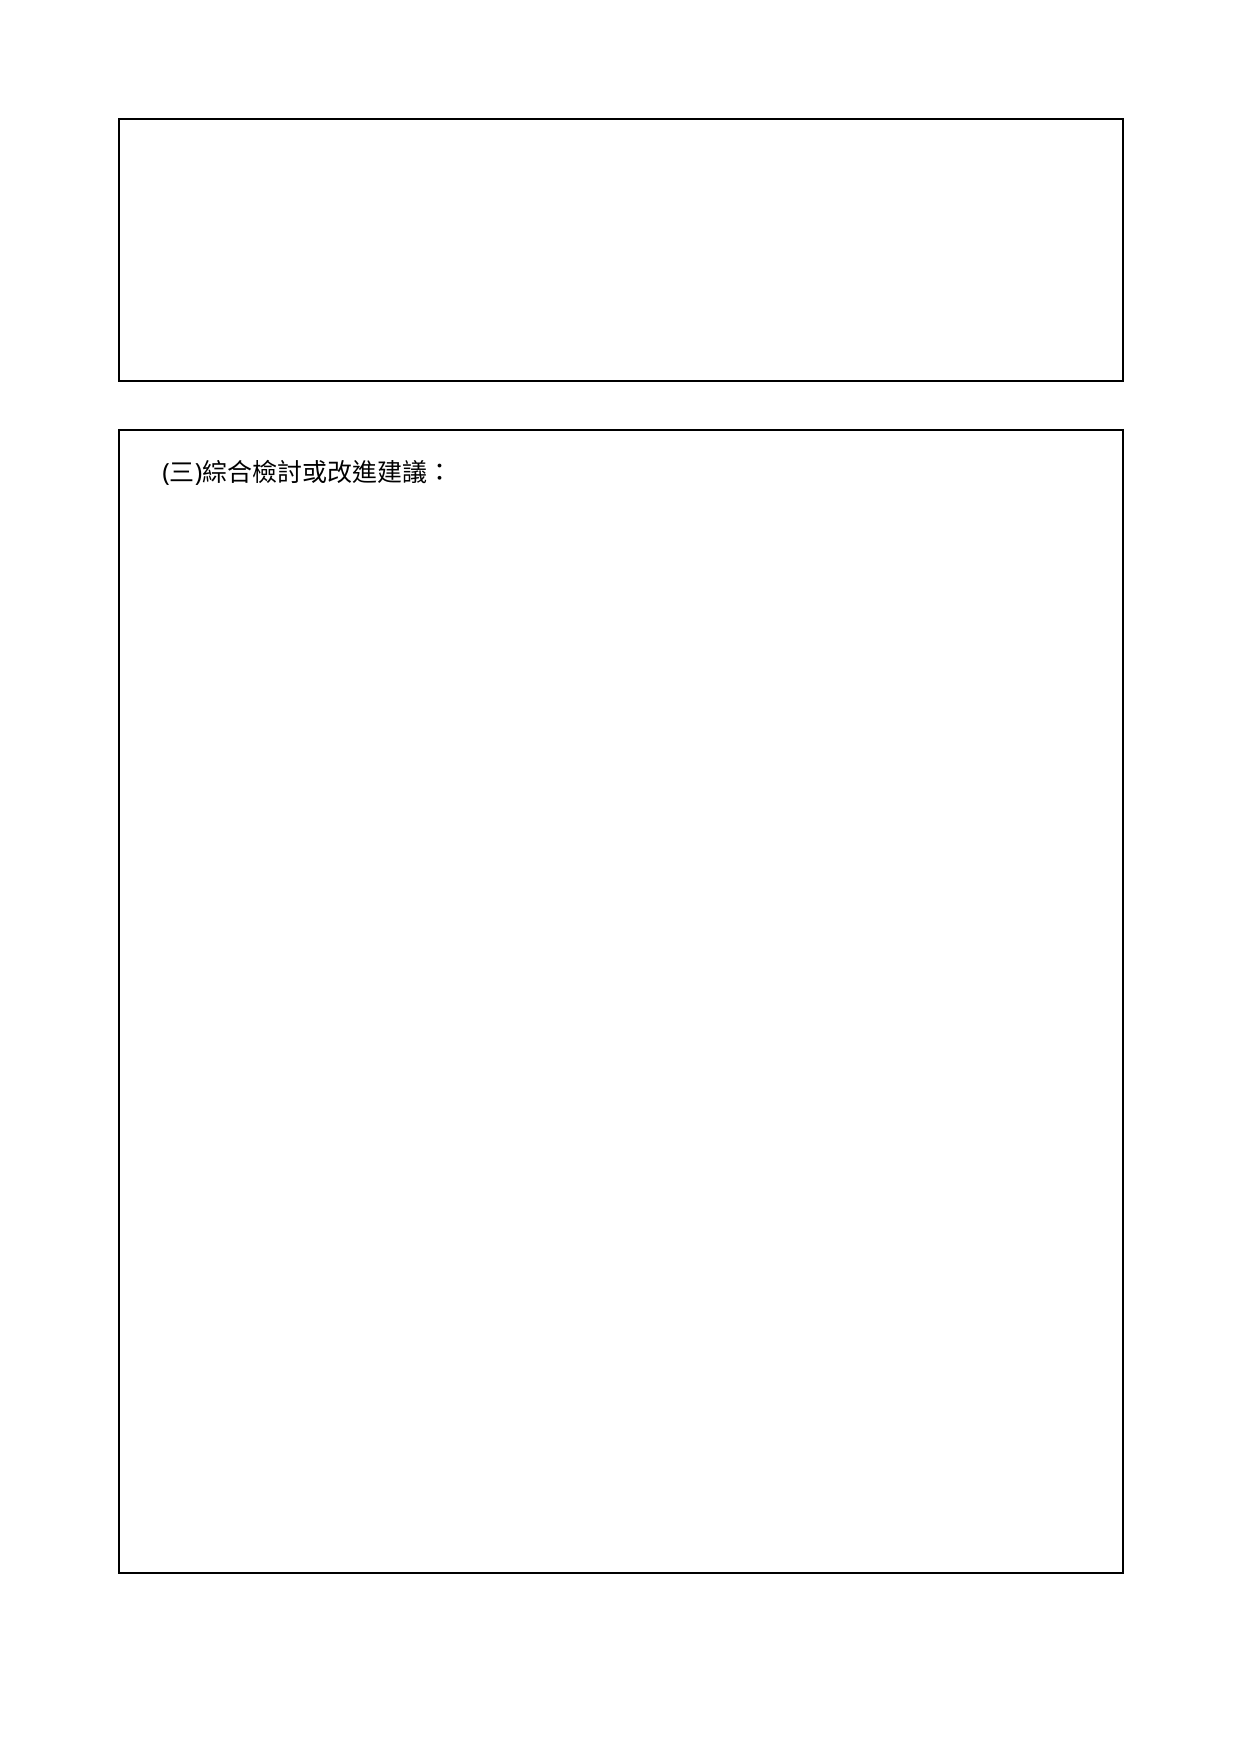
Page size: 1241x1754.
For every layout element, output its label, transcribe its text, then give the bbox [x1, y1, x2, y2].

table_header (三)綜合檢討或改進建議： [120, 431, 1122, 1572]
table_header [120, 120, 1122, 380]
